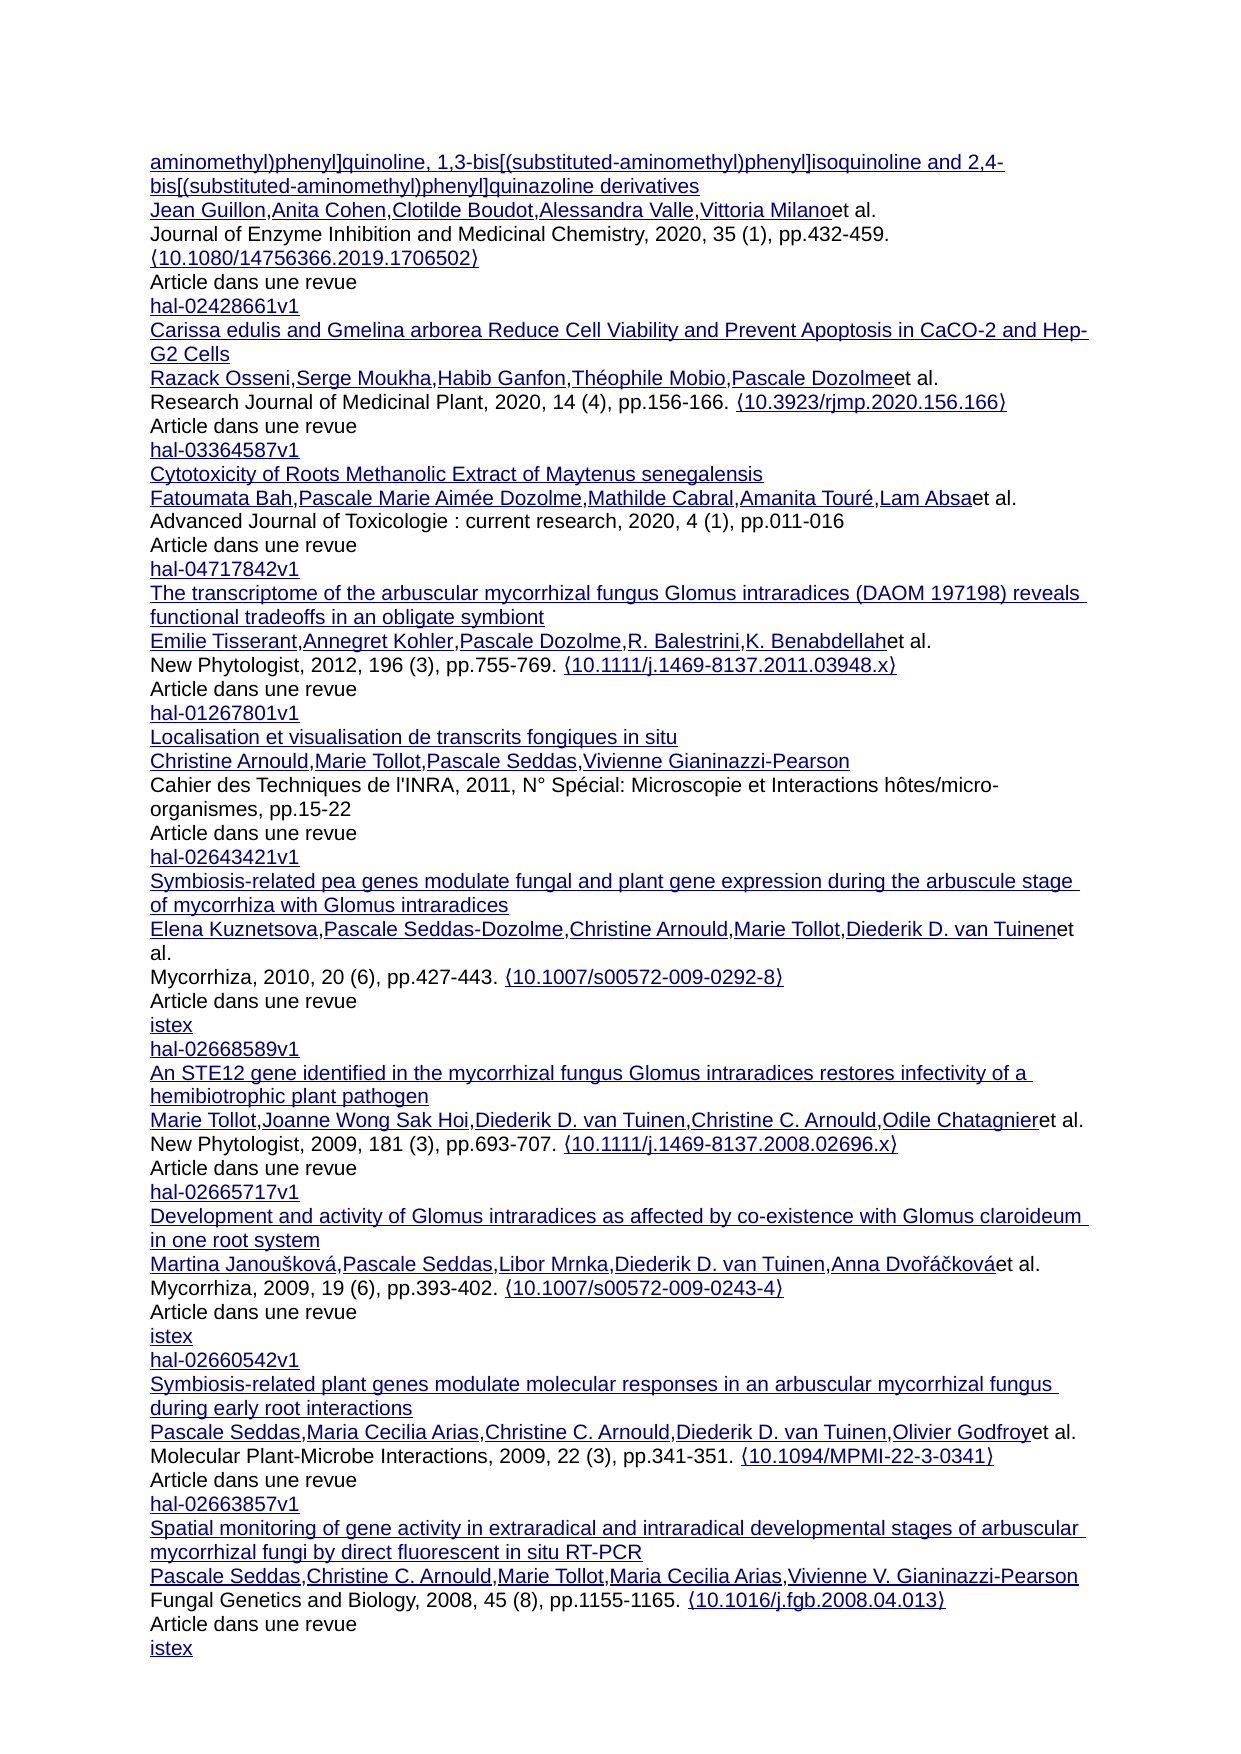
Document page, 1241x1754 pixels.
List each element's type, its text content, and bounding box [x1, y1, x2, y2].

table_cell Cytotoxicity of Roots Methanolic Extract of Maytenus senegalensis Fatoumata Bah,Pascale Marie Aimée Dozolme,Mathilde Cabral,Amanita Touré,Lam Absaet al. Advanced Journal of Toxicologie : current research, 2020, 4 (1), pp.011-016 Article dans une revue hal-04717842v1 [150, 461, 1090, 581]
table_cell An STE12 gene identified in the mycorrhizal fungus Glomus intraradices restores infectivity of a hemibiotrophic plant pathogen Marie Tollot,Joanne Wong Sak Hoi,Diederik D. van Tuinen,Christine C. Arnould,Odile Chatagnieret al. New Phytologist, 2009, 181 (3), pp.693-707. ⟨10.1111/j.1469-8137.2008.02696.x⟩ Article dans une revue hal-02665717v1 [150, 1060, 1090, 1204]
table_cell Symbiosis-related pea genes modulate fungal and plant gene expression during the arbuscule stage of mycorrhiza with Glomus intraradices Elena Kuznetsova,Pascale Seddas-Dozolme,Christine Arnould,Marie Tollot,Diederik D. van Tuinenet al. Mycorrhiza, 2010, 20 (6), pp.427-443. ⟨10.1007/s00572-009-0292-8⟩ Article dans une revue istex hal-02668589v1 [150, 869, 1090, 1060]
table_cell Spatial monitoring of gene activity in extraradical and intraradical developmental stages of arbuscular mycorrhizal fungi by direct fluorescent in situ RT-PCR Pascale Seddas,Christine C. Arnould,Marie Tollot,Maria Cecilia Arias,Vivienne V. Gianinazzi-Pearson Fungal Genetics and Biology, 2008, 45 (8), pp.1155-1165. ⟨10.1016/j.fgb.2008.04.013⟩ Article dans une revue istex [150, 1516, 1090, 1659]
table_cell The transcriptome of the arbuscular mycorrhizal fungus Glomus intraradices (DAOM 197198) reveals functional tradeoffs in an obligate symbiont Emilie Tisserant,Annegret Kohler,Pascale Dozolme,R. Balestrini,K. Benabdellahet al. New Phytologist, 2012, 196 (3), pp.755-769. ⟨10.1111/j.1469-8137.2011.03948.x⟩ Article dans une revue hal-01267801v1 [150, 581, 1090, 725]
table_cell Symbiosis-related plant genes modulate molecular responses in an arbuscular mycorrhizal fungus during early root interactions Pascale Seddas,Maria Cecilia Arias,Christine C. Arnould,Diederik D. van Tuinen,Olivier Godfroyet al. Molecular Plant-Microbe Interactions, 2009, 22 (3), pp.341-351. ⟨10.1094/MPMI-22-3-0341⟩ Article dans une revue hal-02663857v1 [150, 1372, 1090, 1516]
table_cell Carissa edulis and Gmelina arborea Reduce Cell Viability and Prevent Apoptosis in CaCO-2 and Hep-G2 Cells Razack Osseni,Serge Moukha,Habib Ganfon,Théophile Mobio,Pascale Dozolmeet al. Research Journal of Medicinal Plant, 2020, 14 (4), pp.156-166. ⟨10.3923/rjmp.2020.156.166⟩ Article dans une revue hal-03364587v1 [150, 318, 1090, 461]
table_cell Localisation et visualisation de transcrits fongiques in situ Christine Arnould,Marie Tollot,Pascale Seddas,Vivienne Gianinazzi-Pearson Cahier des Techniques de l'INRA, 2011, N° Spécial: Microscopie et Interactions hôtes/micro-organismes, pp.15-22 Article dans une revue hal-02643421v1 [150, 725, 1090, 869]
table_cell Development and activity of Glomus intraradices as affected by co-existence with Glomus claroideum in one root system Martina Janoušková,Pascale Seddas,Libor Mrnka,Diederik D. van Tuinen,Anna Dvořáčkováet al. Mycorrhiza, 2009, 19 (6), pp.393-402. ⟨10.1007/s00572-009-0243-4⟩ Article dans une revue istex hal-02660542v1 [150, 1204, 1090, 1372]
table_cell aminomethyl)phenyl]quinoline, 1,3-bis[(substituted-aminomethyl)phenyl]isoquinoline and 2,4-bis[(substituted-aminomethyl)phenyl]quinazoline derivatives Jean Guillon,Anita Cohen,Clotilde Boudot,Alessandra Valle,Vittoria Milanoet al. Journal of Enzyme Inhibition and Medicinal Chemistry, 2020, 35 (1), pp.432-459. ⟨10.1080/14756366.2019.1706502⟩ Article dans une revue hal-02428661v1 [150, 150, 1090, 318]
